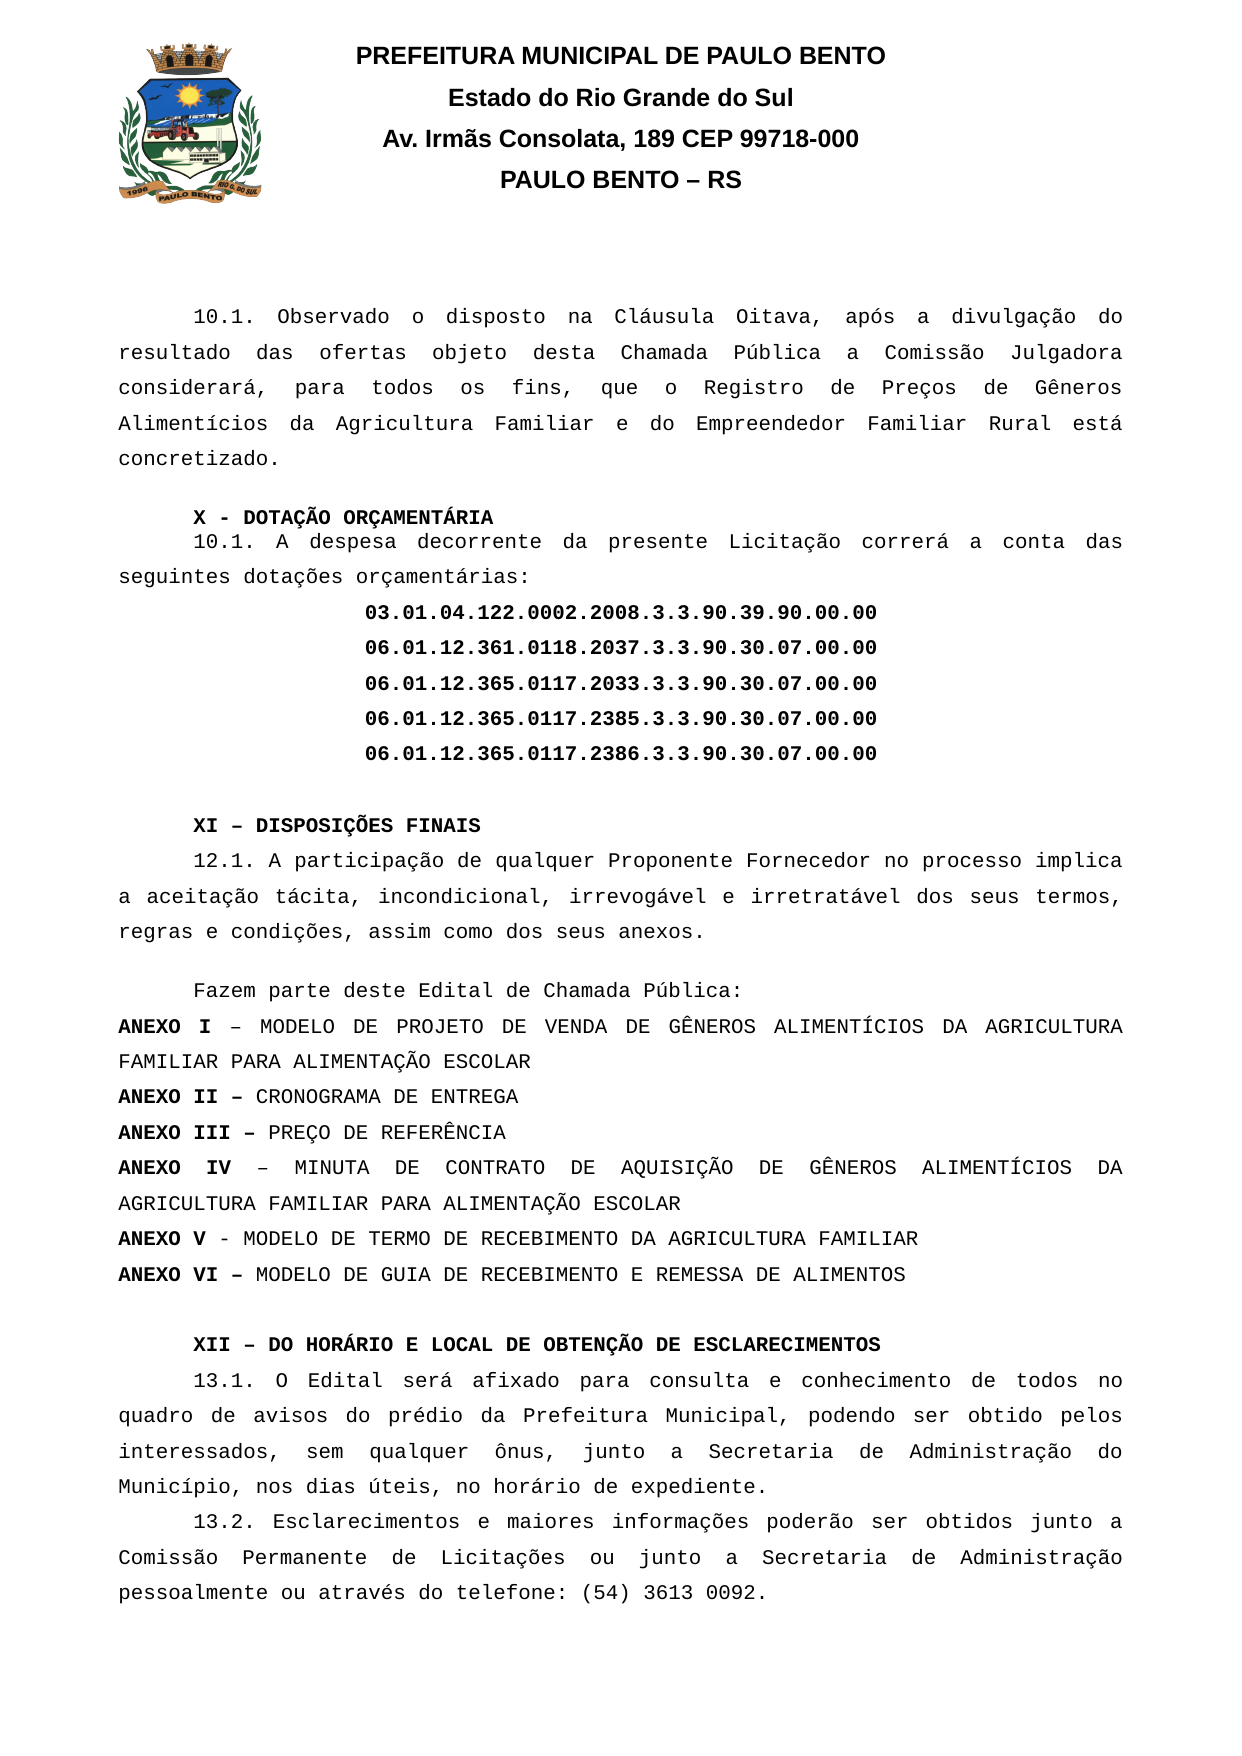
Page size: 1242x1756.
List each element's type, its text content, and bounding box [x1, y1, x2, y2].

picture [118, 42, 262, 204]
text ANEXO IV – MINUTA DE CONTRATO DE AQUISIÇÃO DE GÊNEROS ALIMENTÍCIOS DA AGRICULTURA FAMILIAR PARA ALIMENTAÇÃO ESCOLAR [118, 1157, 1123, 1216]
text 03.01.04.122.0002.2008.3.3.90.39.90.00.00 06.01.12.361.0118.2037.3.3.90.30.07.00.00 06.01.12.365.0117.2033.3.3.90.30.07.00.00 06.01.12.365.0117.2385.3.3.90.30.07.00.00 06.01.12.365.0117.2386.3.3.90.30.07.00.00 [118, 602, 1123, 767]
text 10.1. Observado o disposto na Cláusula Oitava, após a divulgação do resultado das ofertas objeto desta Chamada Pública a Comissão Julgadora considerará, para todos os fins, que o Registro de Preços de Gêneros Alimentícios da Agricultura Familiar e do Empreendedor Familiar Rural está concretizado. [118, 307, 1123, 472]
text ANEXO VI – MODELO DE GUIA DE RECEBIMENTO E REMESSA DE ALIMENTOS [118, 1264, 1123, 1287]
text 10.1. A despesa decorrente da presente Licitação correrá a conta das seguintes dotações orçamentárias: [118, 531, 1123, 590]
text 12.1. A participação de qualquer Proponente Fornecedor no processo implica a aceitação tácita, incondicional, irrevogável e irretratável dos seus termos, regras e condições, assim como dos seus anexos. [118, 850, 1123, 945]
text ANEXO II – CRONOGRAMA DE ENTREGA [118, 1087, 1123, 1110]
text ANEXO I – MODELO DE PROJETO DE VENDA DE GÊNEROS ALIMENTÍCIOS DA AGRICULTURA FAMILIAR PARA ALIMENTAÇÃO ESCOLAR [118, 1016, 1123, 1075]
text XI – DISPOSIÇÕES FINAIS [118, 815, 1123, 839]
text 13.1. O Edital será afixado para consulta e conhecimento de todos no quadro de avisos do prédio da Prefeitura Municipal, podendo ser obtido pelos interessados, sem qualquer ônus, junto a Secretaria de Administração do Município, nos dias úteis, no horário de expediente. [118, 1370, 1123, 1500]
text ANEXO III – PREÇO DE REFERÊNCIA [118, 1122, 1123, 1146]
text X - DOTAÇÃO ORÇAMENTÁRIA [118, 507, 1123, 531]
text ANEXO V - MODELO DE TERMO DE RECEBIMENTO DA AGRICULTURA FAMILIAR [118, 1228, 1123, 1252]
text Fazem parte deste Edital de Chamada Pública: [118, 980, 1123, 1004]
text XII – DO HORÁRIO E LOCAL DE OBTENÇÃO DE ESCLARECIMENTOS [118, 1334, 1123, 1358]
text 13.2. Esclarecimentos e maiores informações poderão ser obtidos junto a Comissão Permanente de Licitações ou junto a Secretaria de Administração pessoalmente ou através do telefone: (54) 3613 0092. [118, 1512, 1123, 1606]
